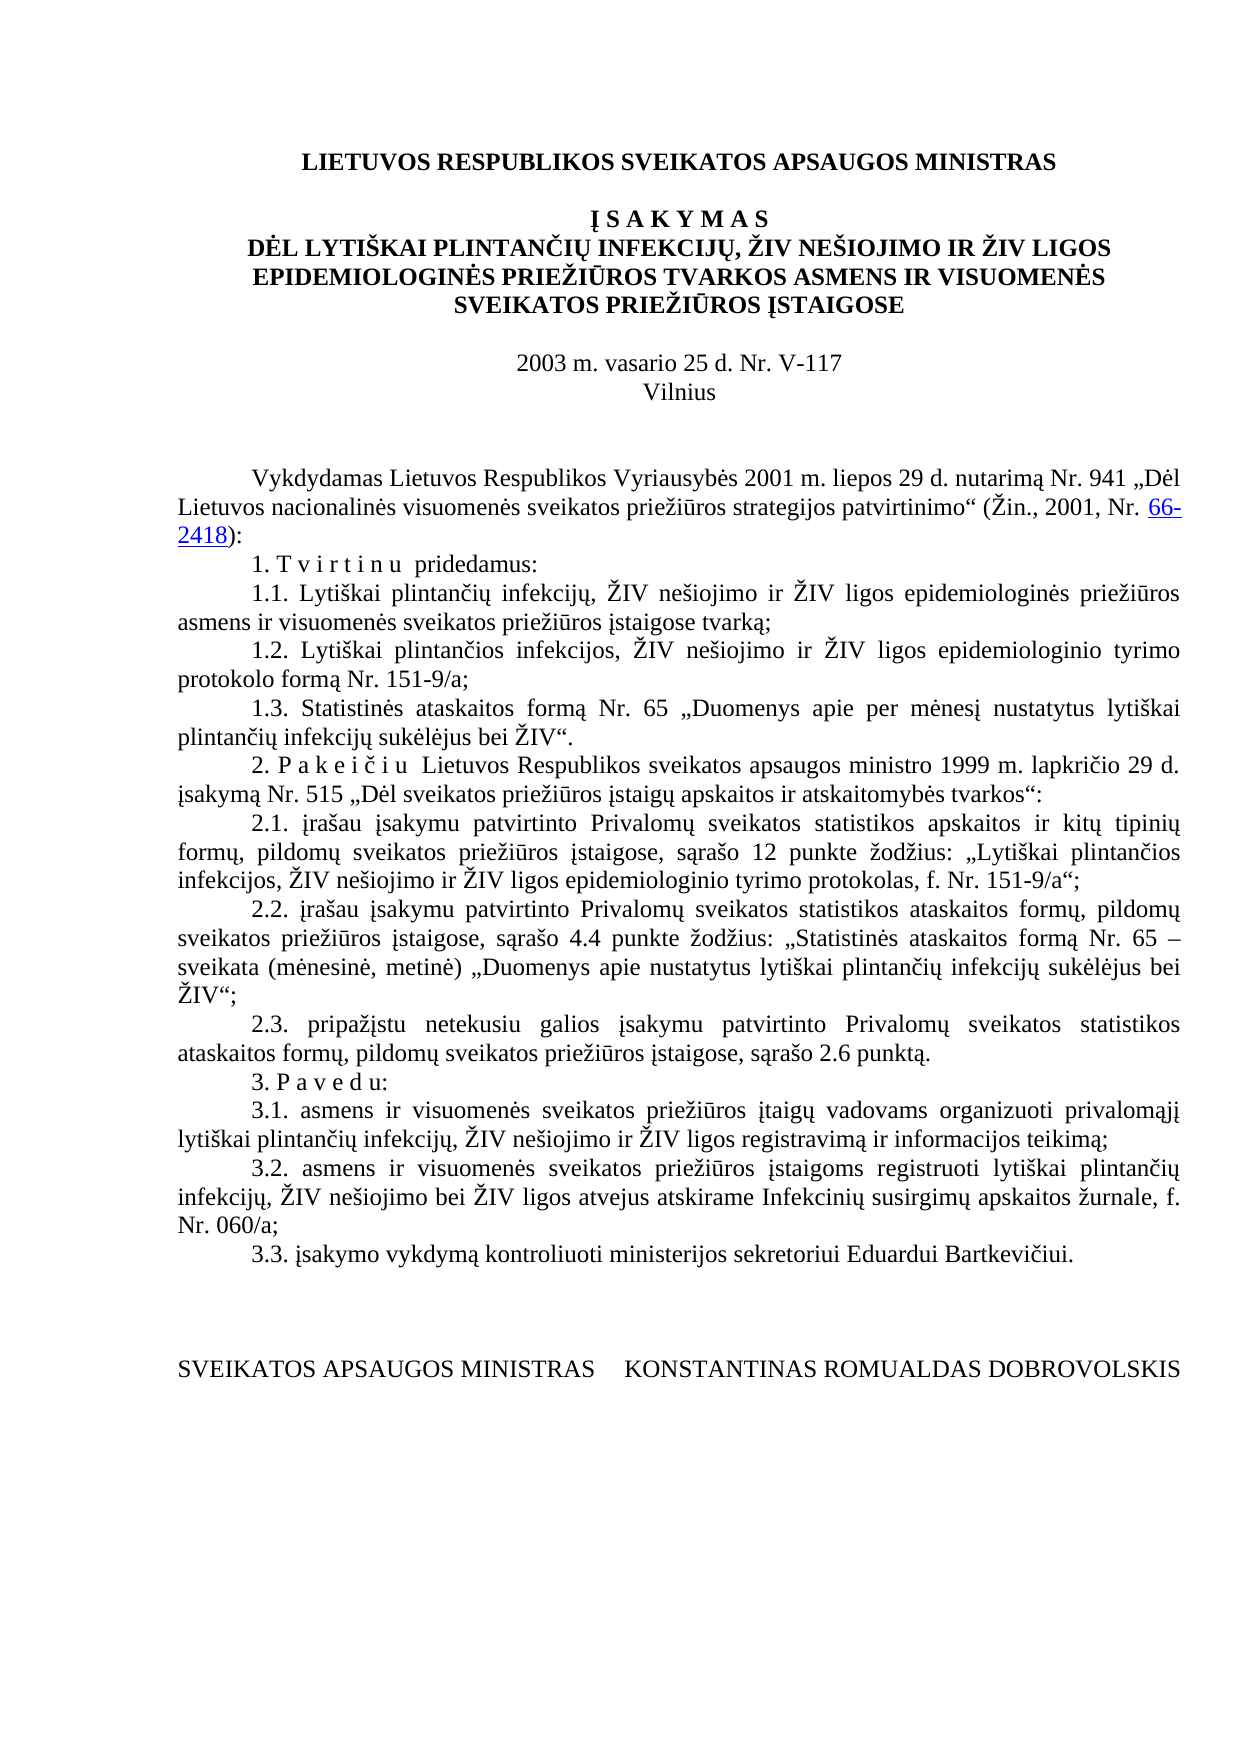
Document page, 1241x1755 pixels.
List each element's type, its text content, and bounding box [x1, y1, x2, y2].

text 3. Pavedu: [177, 1067, 1181, 1096]
text 3.2. asmens ir visuomenės sveikatos priežiūros įstaigoms registruoti lytiškai plintančių infekcijų, ŽIV nešiojimo bei ŽIV ligos atvejus atskirame Infekcinių susirgimų apskaitos žurnale, f. Nr. 060/a; [177, 1153, 1181, 1239]
text 2003 m. vasario 25 d. Nr. V-117 [177, 348, 1181, 377]
text 2.1. įrašau įsakymu patvirtinto Privalomų sveikatos statistikos apskaitos ir kitų tipinių formų, pildomų sveikatos priežiūros įstaigose, sąrašo 12 punkte žodžius: „Lytiškai plintančios infekcijos, ŽIV nešiojimo ir ŽIV ligos epidemiologinio tyrimo protokolas, f. Nr. 151-9/a“; [177, 808, 1181, 894]
text DĖL LYTIŠKAI PLINTANČIŲ INFEKCIJŲ, ŽIV NEŠIOJIMO IR ŽIV LIGOS EPIDEMIOLOGINĖS PRIEŽIŪROS TVARKOS ASMENS IR VISUOMENĖS SVEIKATOS PRIEŽIŪROS ĮSTAIGOSE [177, 233, 1181, 319]
text 1.1. Lytiškai plintančių infekcijų, ŽIV nešiojimo ir ŽIV ligos epidemiologinės priežiūros asmens ir visuomenės sveikatos priežiūros įstaigose tvarką; [177, 578, 1181, 636]
text LIETUVOS RESPUBLIKOS SVEIKATOS APSAUGOS MINISTRAS [177, 147, 1181, 176]
text 1. Tvirtinu pridedamus: [177, 549, 1181, 578]
text 3.3. įsakymo vykdymą kontroliuoti ministerijos sekretoriui Eduardui Bartkevičiui. [177, 1239, 1181, 1268]
text 2.3. pripažįstu netekusiu galios įsakymu patvirtinto Privalomų sveikatos statistikos ataskaitos formų, pildomų sveikatos priežiūros įstaigose, sąrašo 2.6 punktą. [177, 1009, 1181, 1067]
text 1.2. Lytiškai plintančios infekcijos, ŽIV nešiojimo ir ŽIV ligos epidemiologinio tyrimo protokolo formą Nr. 151-9/a; [177, 636, 1181, 693]
text 2. Pakeičiu Lietuvos Respublikos sveikatos apsaugos ministro 1999 m. lapkričio 29 d. įsakymą Nr. 515 „Dėl sveikatos priežiūros įstaigų apskaitos ir atskaitomybės tvarkos“: [177, 751, 1181, 808]
text SVEIKATOS APSAUGOS MINISTRAS KONSTANTINAS ROMUALDAS DOBROVOLSKIS [177, 1354, 1181, 1383]
text 1.3. Statistinės ataskaitos formą Nr. 65 „Duomenys apie per mėnesį nustatytus lytiškai plintančių infekcijų sukėlėjus bei ŽIV“. [177, 693, 1181, 751]
text 3.1. asmens ir visuomenės sveikatos priežiūros įtaigų vadovams organizuoti privalomąjį lytiškai plintančių infekcijų, ŽIV nešiojimo ir ŽIV ligos registravimą ir informacijos teikimą; [177, 1096, 1181, 1153]
text Vilnius [177, 377, 1181, 406]
text Į S A K Y M A S [177, 204, 1181, 233]
text 2.2. įrašau įsakymu patvirtinto Privalomų sveikatos statistikos ataskaitos formų, pildomų sveikatos priežiūros įstaigose, sąrašo 4.4 punkte žodžius: „Statistinės ataskaitos formą Nr. 65 – sveikata (mėnesinė, metinė) „Duomenys apie nustatytus lytiškai plintančių infekcijų sukėlėjus bei ŽIV“; [177, 894, 1181, 1009]
text Vykdydamas Lietuvos Respublikos Vyriausybės 2001 m. liepos 29 d. nutarimą Nr. 941 „Dėl Lietuvos nacionalinės visuomenės sveikatos priežiūros strategijos patvirtinimo“ (Žin., 2001, Nr. 66-2418): [177, 463, 1181, 549]
